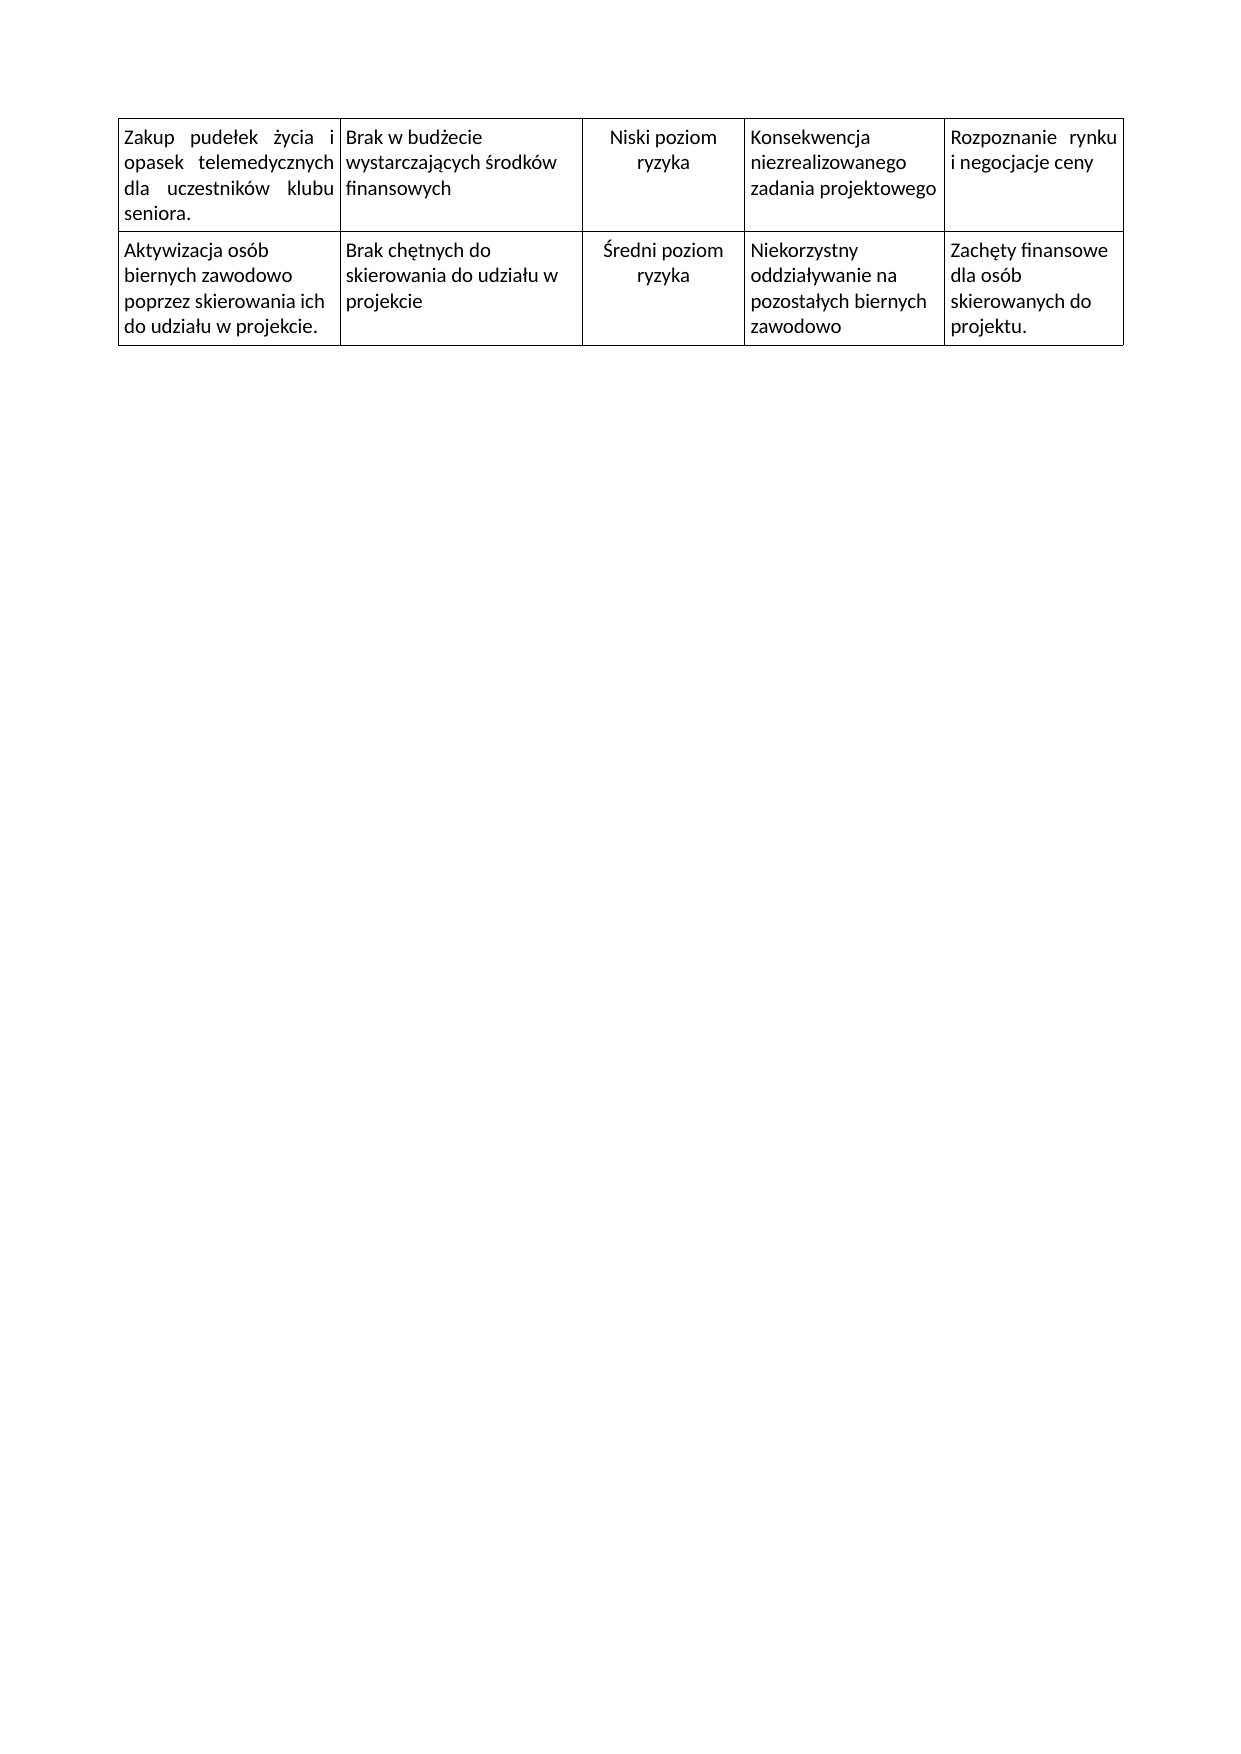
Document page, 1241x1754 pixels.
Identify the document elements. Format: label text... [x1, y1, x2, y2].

table_cell Konsekwencja niezrealizowanego zadania projektowego [745, 119, 944, 231]
table_cell Zakup pudełek życia i opasek telemedycznych dla uczestników klubu seniora. [119, 119, 340, 231]
table_cell Rozpoznanie rynku i negocjacje ceny [945, 119, 1123, 231]
table_cell Aktywizacja osób biernych zawodowo poprzez skierowania ich do udziału w projekcie. [119, 232, 340, 344]
table_cell Niski poziom ryzyka [583, 119, 744, 231]
table_cell Brak chętnych do skierowania do udziału w projekcie [341, 232, 582, 344]
table_cell Średni poziom ryzyka [583, 232, 744, 344]
table_cell Brak w budżecie wystarczających środków finansowych [341, 119, 582, 231]
table_cell Niekorzystny oddziaływanie na pozostałych biernych zawodowo [745, 232, 944, 344]
table_cell Zachęty finansowe dla osób skierowanych do projektu. [945, 232, 1123, 344]
